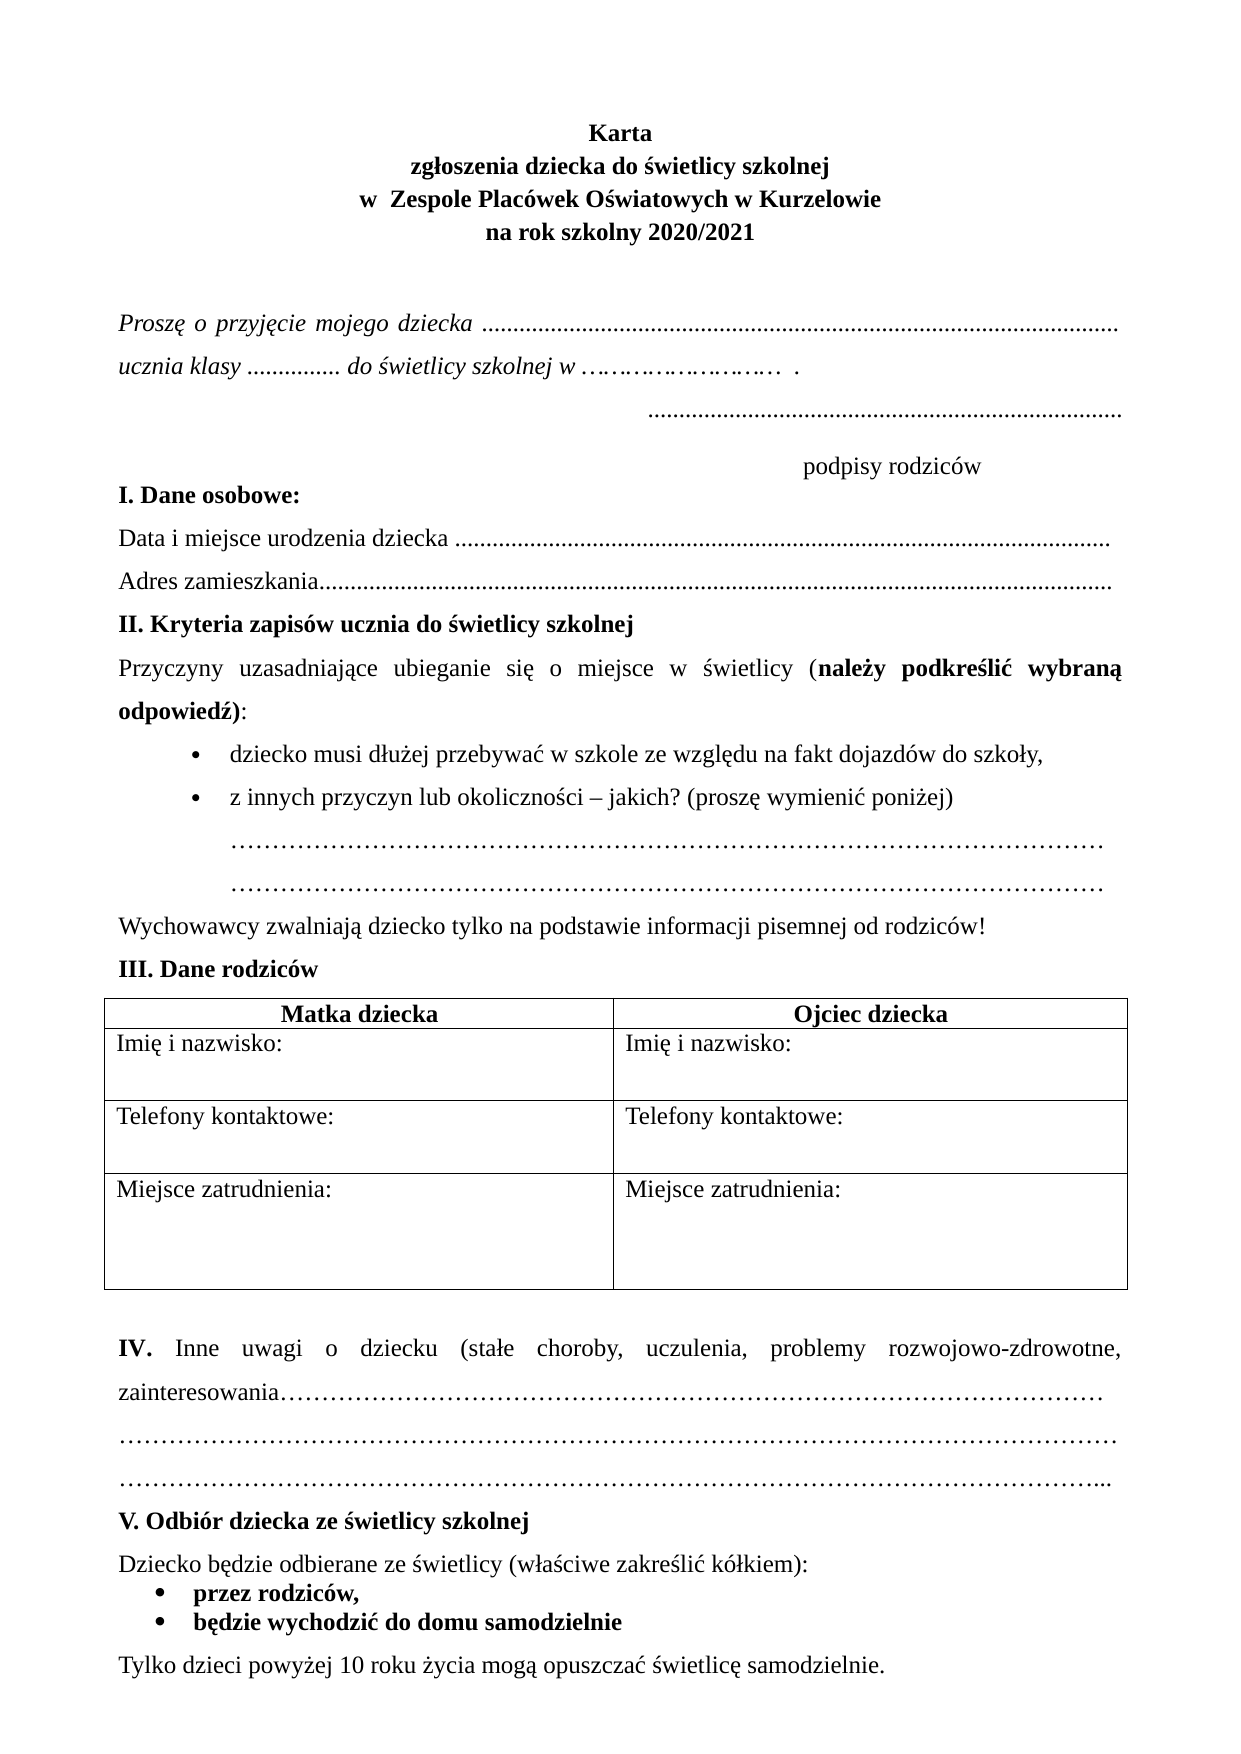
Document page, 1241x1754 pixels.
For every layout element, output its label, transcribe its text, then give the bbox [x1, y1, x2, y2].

text Dziecko będzie odbierane ze świetlicy (właściwe zakreślić kółkiem): [118, 1549, 1122, 1578]
table_header Matka dziecka [105, 999, 613, 1027]
text V. Odbiór dziecka ze świetlicy szkolnej [118, 1506, 1122, 1535]
text w Zespole Placówek Oświatowych w Kurzelowie [118, 184, 1122, 213]
text Adres zamieszkania............................................................................................................................... [118, 566, 1122, 595]
list będzie wychodzić do domu samodzielnie [156, 1607, 1122, 1635]
text ............................................................................ [118, 394, 1122, 423]
table_header Ojciec dziecka [614, 999, 1127, 1027]
text I. Dane osobowe: [118, 480, 1122, 509]
table_cell Imię i nazwisko: [614, 1029, 1127, 1100]
table_cell Imię i nazwisko: [105, 1029, 613, 1100]
text podpisy rodziców [118, 451, 1122, 480]
text III. Dane rodziców [118, 954, 1122, 983]
table_cell Telefony kontaktowe: [614, 1101, 1127, 1173]
list dziecko musi dłużej przebywać w szkole ze względu na fakt dojazdów do szkoły, [192, 739, 1122, 768]
text IV. Inne uwagi o dziecku (stałe choroby, uczulenia, problemy rozwojowo-zdrowotne, zainteresowania…………………………………………………………………………………………………………………………………………………………………………………………………………………………………………………………………………………………………………... [118, 1333, 1122, 1492]
table_cell Miejsce zatrudnienia: [614, 1174, 1127, 1289]
text Proszę o przyjęcie mojego dziecka ...................................................................................................... ucznia klasy ............... do świetlicy szkolnej w ……………………… . [118, 308, 1122, 379]
text Wychowawcy zwalniają dziecko tylko na podstawie informacji pisemnej od rodziców! [118, 911, 1122, 940]
text Karta [118, 118, 1122, 147]
table_cell Miejsce zatrudnienia: [105, 1174, 613, 1289]
text II. Kryteria zapisów ucznia do świetlicy szkolnej [118, 609, 1122, 638]
text Przyczyny uzasadniające ubieganie się o miejsce w świetlicy (należy podkreślić wybraną odpowiedź): [118, 653, 1122, 724]
text Tylko dzieci powyżej 10 roku życia mogą opuszczać świetlicę samodzielnie. [118, 1650, 1122, 1678]
list przez rodziców, [156, 1578, 1122, 1607]
text na rok szkolny 2020/2021 [118, 217, 1122, 246]
text zgłoszenia dziecka do świetlicy szkolnej [118, 151, 1122, 180]
text Data i miejsce urodzenia dziecka ......................................................................................................... [118, 523, 1122, 552]
table_cell Telefony kontaktowe: [105, 1101, 613, 1173]
list z innych przyczyn lub okoliczności – jakich? (proszę wymienić poniżej) ………………………………………………………………………………………………………………………………………………………………………………………… [192, 782, 1122, 897]
